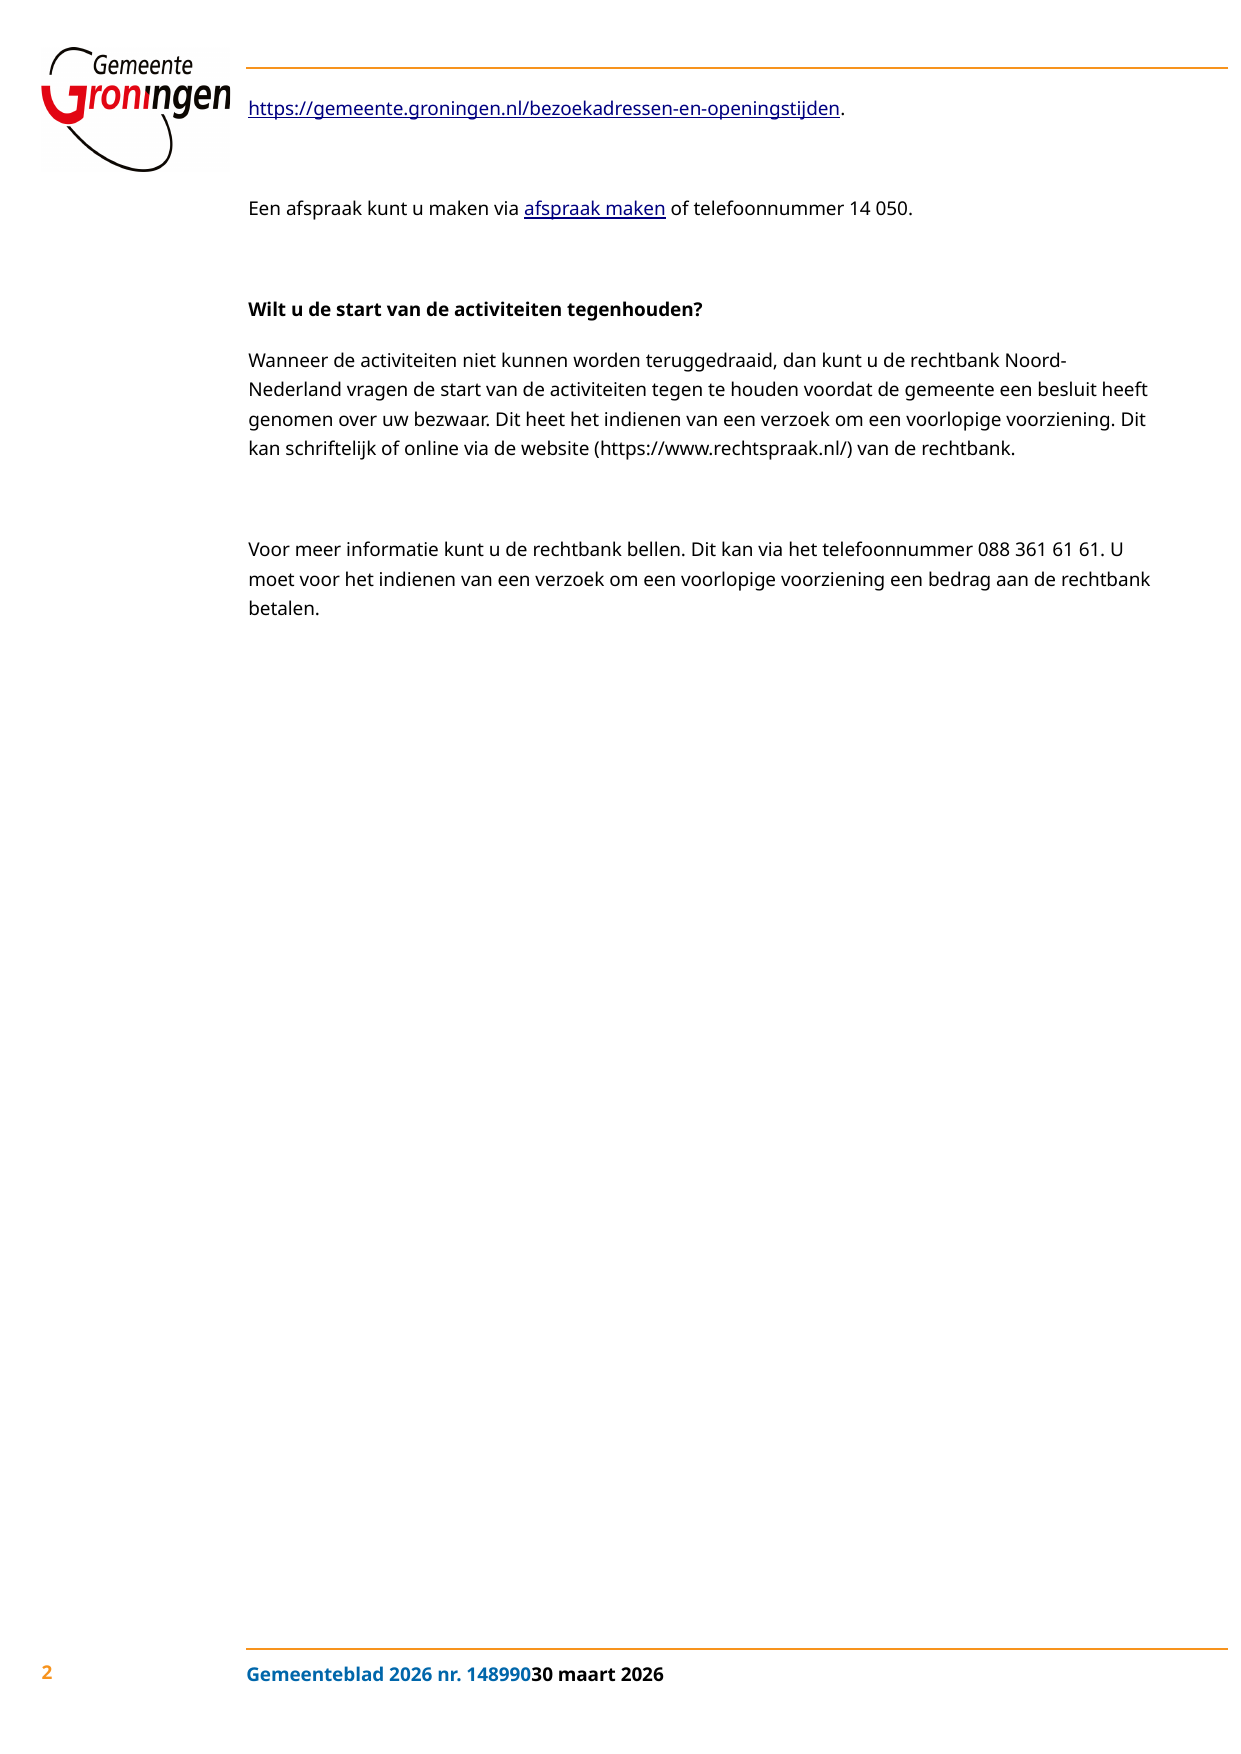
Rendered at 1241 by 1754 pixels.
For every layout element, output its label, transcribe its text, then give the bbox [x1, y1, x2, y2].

text Een afspraak kunt u maken via afspraak maken of telefoonnummer 14 050. [248, 196, 1152, 221]
text Wanneer de activiteiten niet kunnen worden teruggedraaid, dan kunt u de rechtbank Noord-Nederland vragen de start van de activiteiten tegen te houden voordat de gemeente een besluit heeft genomen over uw bezwaar. Dit heet het indienen van een verzoek om een voorlopige voorziening. Dit kan schriftelijk of online via de website (https://www.rechtspraak.nl/) van de rechtbank. [248, 347, 1152, 461]
text Wilt u de start van de activiteiten tegenhouden? [248, 296, 1152, 322]
picture [41, 47, 231, 172]
text Voor meer informatie kunt u de rechtbank bellen. Dit kan via het telefoonnummer 088 361 61 61. U moet voor het indienen van een verzoek om een voorlopige voorziening een bedrag aan de rechtbank betalen. [248, 536, 1152, 621]
text https://gemeente.groningen.nl/bezoekadressen-en-openingstijden. [248, 95, 1152, 121]
